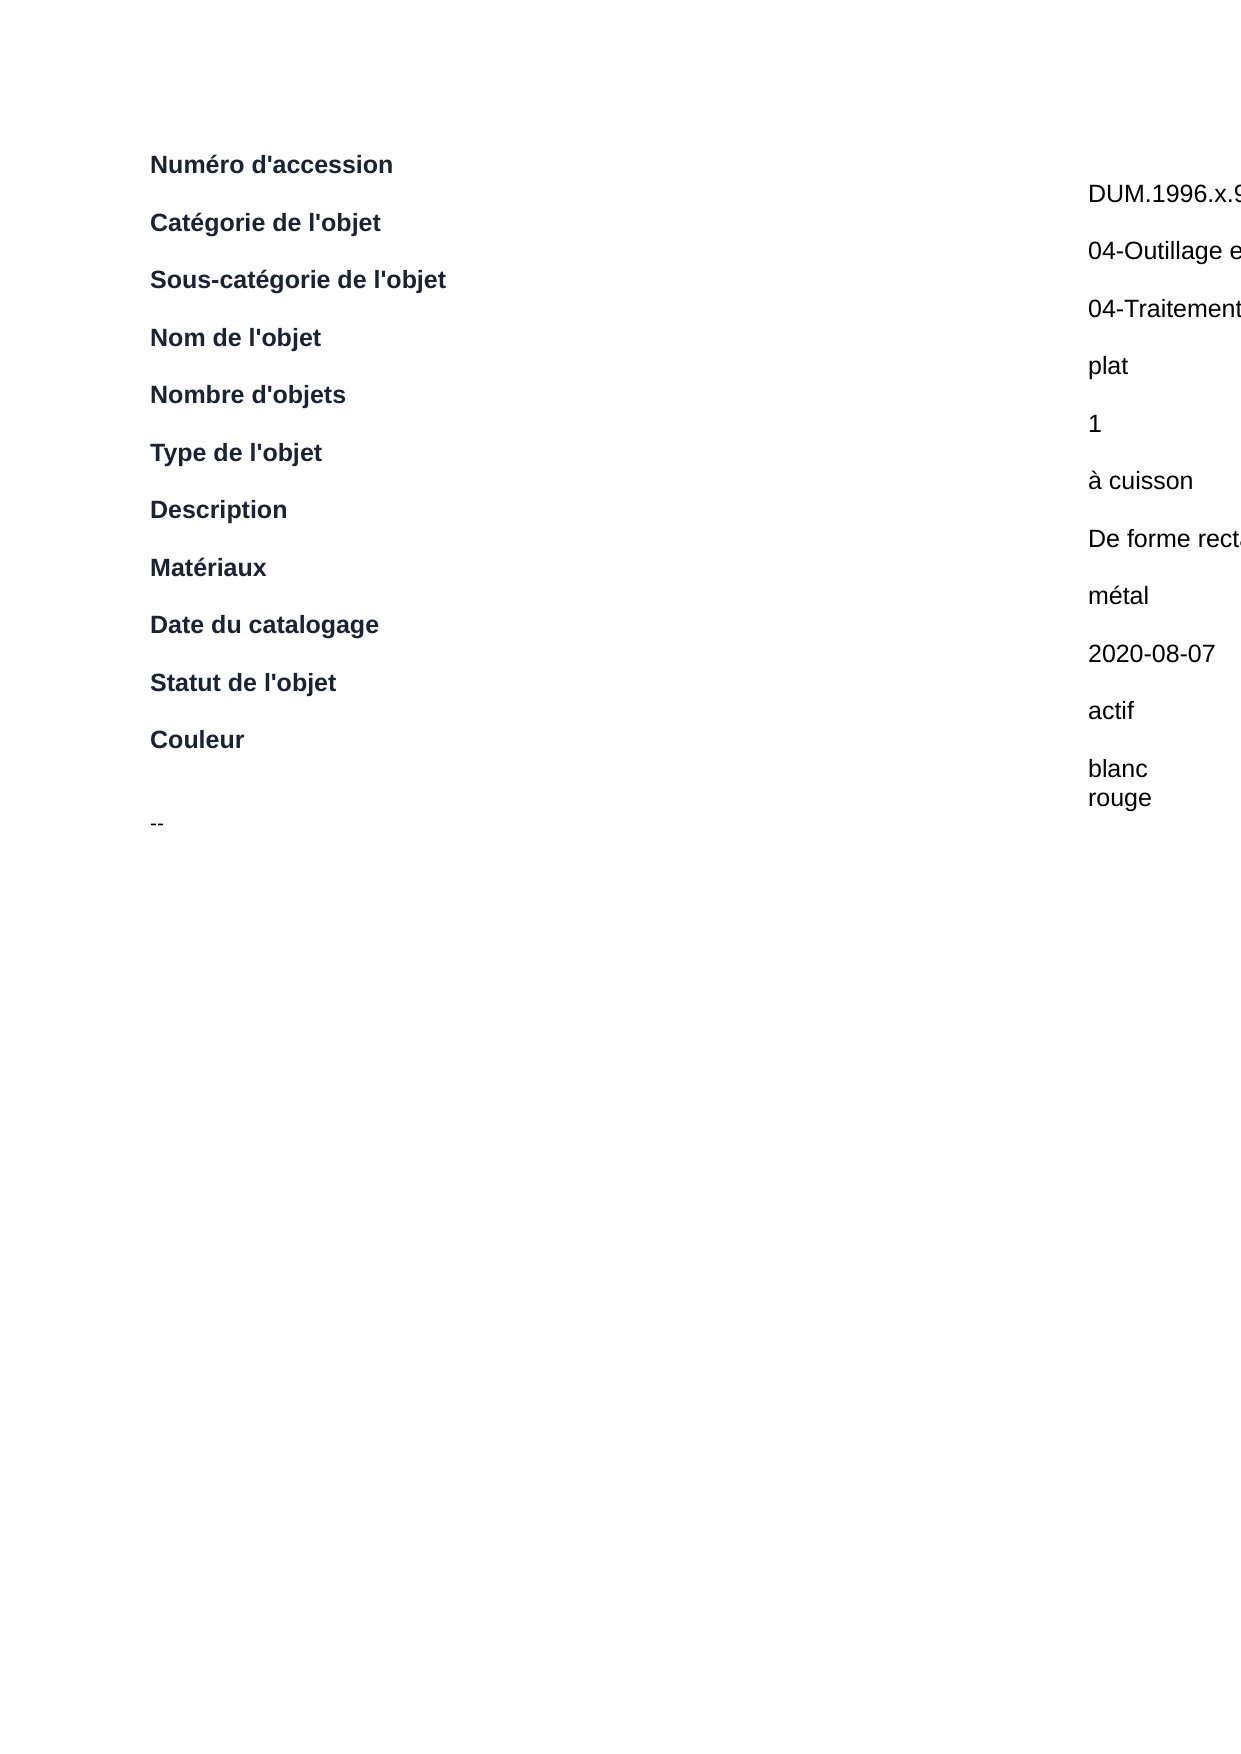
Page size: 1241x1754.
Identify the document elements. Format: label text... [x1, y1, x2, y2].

text Nombre d'objets [150, 380, 1090, 409]
text Statut de l'objet [150, 667, 1090, 696]
text métal [1088, 581, 1240, 610]
text 04-Outillage et équipement pour le traitement de matières premières [1088, 236, 1240, 265]
text blanc [1088, 754, 1240, 782]
text plat [1088, 351, 1240, 380]
text Type de l'objet [150, 437, 1090, 466]
text 2020-08-07 [1088, 639, 1240, 667]
text 04-Traitement des aliments [1088, 294, 1240, 322]
text Nom de l'objet [150, 322, 1090, 351]
text 1 [1088, 409, 1240, 437]
text -- [150, 811, 1090, 835]
text Numéro d'accession [150, 150, 1090, 179]
text Sous-catégorie de l'objet [150, 265, 1090, 294]
text Description [150, 495, 1090, 524]
text rouge [1088, 782, 1240, 811]
text De forme rectangulaire, percé d'un trou circulaire servant à suspendre. De couleur blanche avec rebord rouge. [1088, 524, 1240, 552]
text DUM.1996.x.986 [1088, 179, 1240, 207]
text Catégorie de l'objet [150, 207, 1090, 236]
text Couleur [150, 725, 1090, 754]
text Matériaux [150, 552, 1090, 581]
text Date du catalogage [150, 610, 1090, 639]
text à cuisson [1088, 466, 1240, 495]
text actif [1088, 696, 1240, 725]
